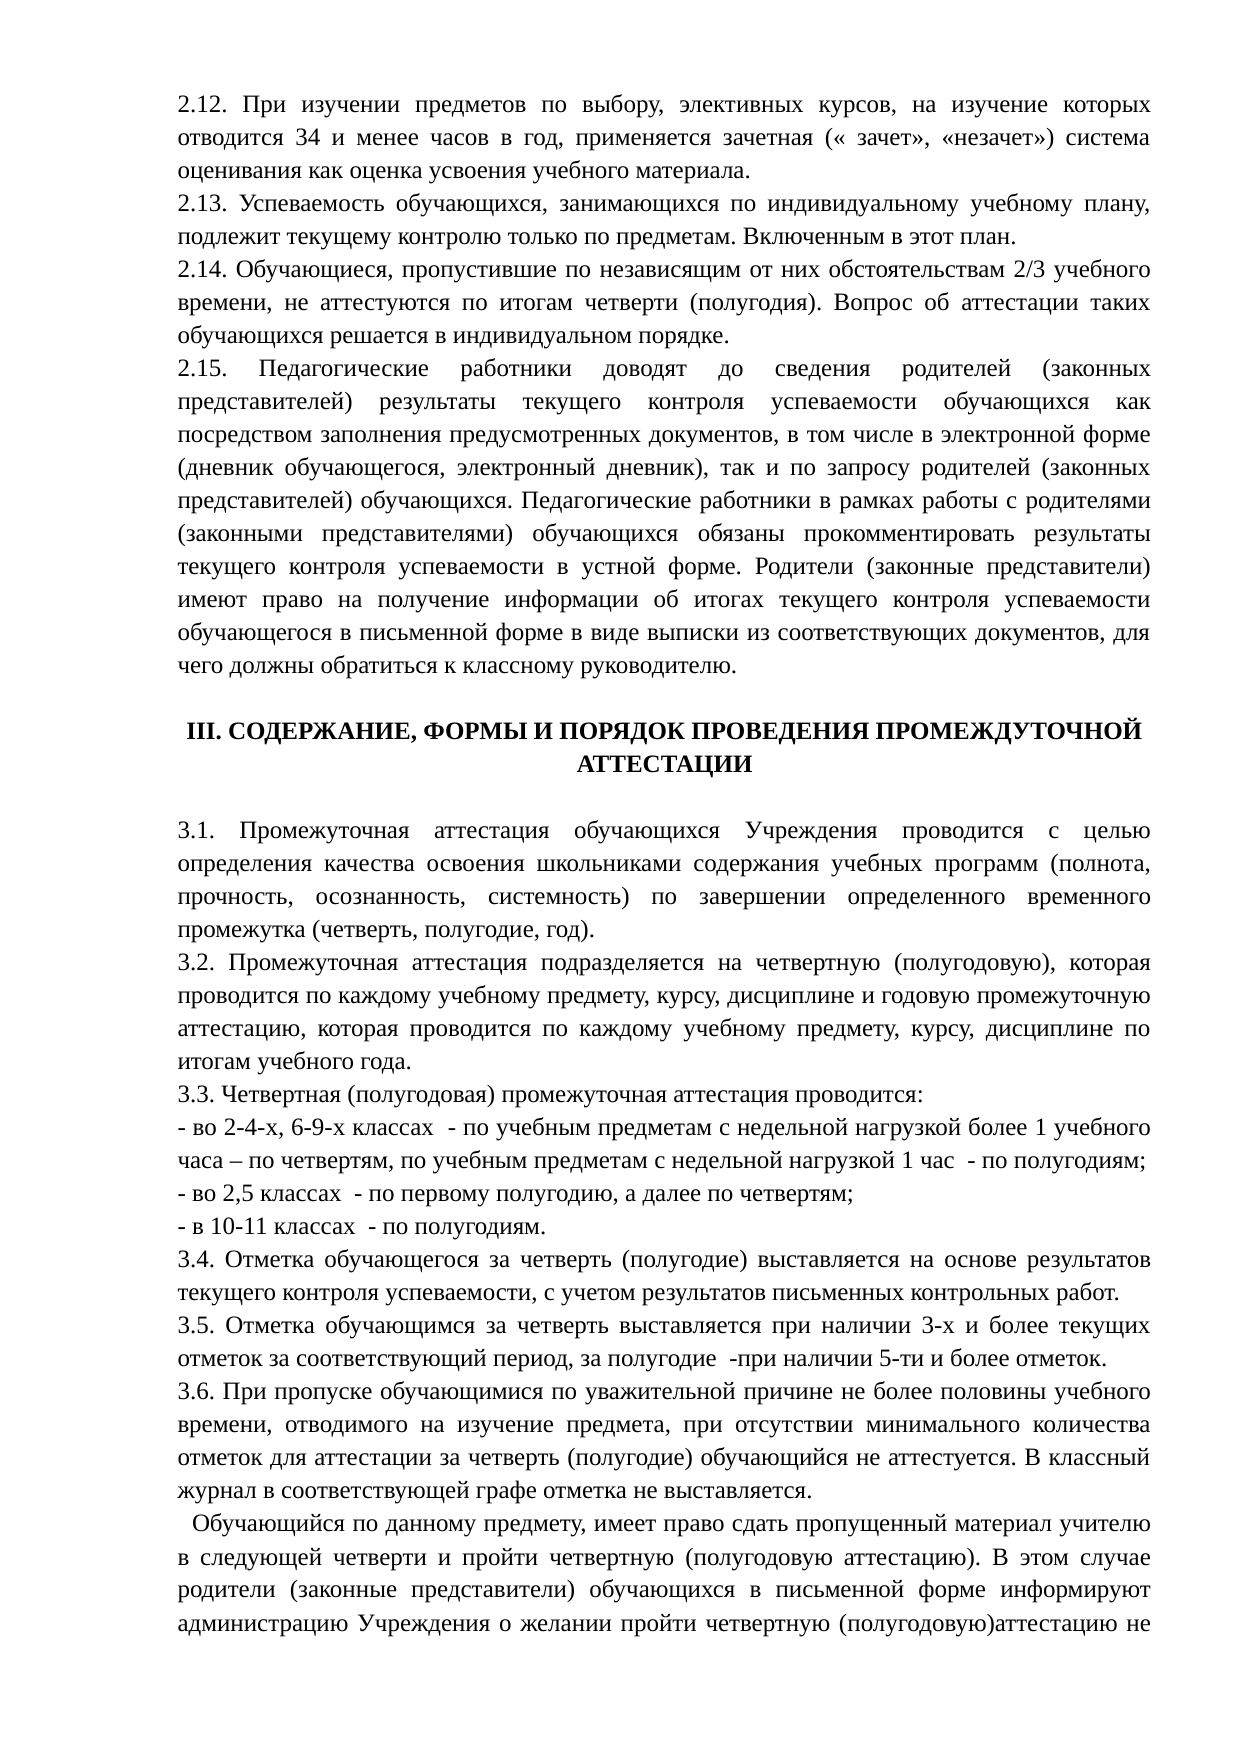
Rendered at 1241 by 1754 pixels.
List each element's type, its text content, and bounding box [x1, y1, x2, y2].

text 2.15. Педагогические работники доводят до сведения родителей (законных представителей) результаты текущего контроля успеваемости обучающихся как посредством заполнения предусмотренных документов, в том числе в электронной форме (дневник обучающегося, электронный дневник), так и по запросу родителей (законных представителей) обучающихся. Педагогические работники в рамках работы с родителями (законными представителями) обучающихся обязаны прокомментировать результаты текущего контроля успеваемости в устной форме. Родители (законные представители) имеют право на получение информации об итогах текущего контроля успеваемости обучающегося в письменной форме в виде выписки из соответствующих документов, для чего должны обратиться к классному руководителю. [177, 353, 1152, 679]
text 3.6. При пропуске обучающимися по уважительной причине не более половины учебного времени, отводимого на изучение предмета, при отсутствии минимального количества отметок для аттестации за четверть (полугодие) обучающийся не аттестуется. В классный журнал в соответствующей графе отметка не выставляется. [177, 1376, 1152, 1504]
text 3.3. Четвертная (полугодовая) промежуточная аттестация проводится: [177, 1079, 1152, 1108]
text III. СОДЕРЖАНИЕ, ФОРМЫ И ПОРЯДОК ПРОВЕДЕНИЯ ПРОМЕЖДУТОЧНОЙ АТТЕСТАЦИИ [177, 716, 1152, 778]
text Обучающийся по данному предмету, имеет право сдать пропущенный материал учителю в следующей четверти и пройти четвертную (полугодовую аттестацию). В этом случае родители (законные представители) обучающихся в письменной форме информируют администрацию Учреждения о желании пройти четвертную (полугодовую)аттестацию не [177, 1508, 1152, 1636]
text 3.4. Отметка обучающегося за четверть (полугодие) выставляется на основе результатов текущего контроля успеваемости, с учетом результатов письменных контрольных работ. [177, 1244, 1152, 1306]
text 3.2. Промежуточная аттестация подразделяется на четвертную (полугодовую), которая проводится по каждому учебному предмету, курсу, дисциплине и годовую промежуточную аттестацию, которая проводится по каждому учебному предмету, курсу, дисциплине по итогам учебного года. [177, 947, 1152, 1075]
text 3.1. Промежуточная аттестация обучающихся Учреждения проводится с целью определения качества освоения школьниками содержания учебных программ (полнота, прочность, осознанность, системность) по завершении определенного временного промежутка (четверть, полугодие, год). [177, 815, 1152, 943]
text - во 2,5 классах - по первому полугодию, а далее по четвертям; [177, 1178, 1152, 1207]
text - в 10-11 классах - по полугодиям. [177, 1211, 1152, 1240]
text - во 2-4-х, 6-9-х классах - по учебным предметам с недельной нагрузкой более 1 учебного часа – по четвертям, по учебным предметам с недельной нагрузкой 1 час - по полугодиям; [177, 1112, 1152, 1174]
text 2.14. Обучающиеся, пропустившие по независящим от них обстоятельствам 2/3 учебного времени, не аттестуются по итогам четверти (полугодия). Вопрос об аттестации таких обучающихся решается в индивидуальном порядке. [177, 254, 1152, 348]
text 2.12. При изучении предметов по выбору, элективных курсов, на изучение которых отводится 34 и менее часов в год, применяется зачетная (« зачет», «незачет») система оценивания как оценка усвоения учебного материала. [177, 89, 1152, 183]
text 2.13. Успеваемость обучающихся, занимающихся по индивидуальному учебному плану, подлежит текущему контролю только по предметам. Включенным в этот план. [177, 188, 1152, 249]
text 3.5. Отметка обучающимся за четверть выставляется при наличии 3-х и более текущих отметок за соответствующий период, за полугодие -при наличии 5-ти и более отметок. [177, 1310, 1152, 1372]
